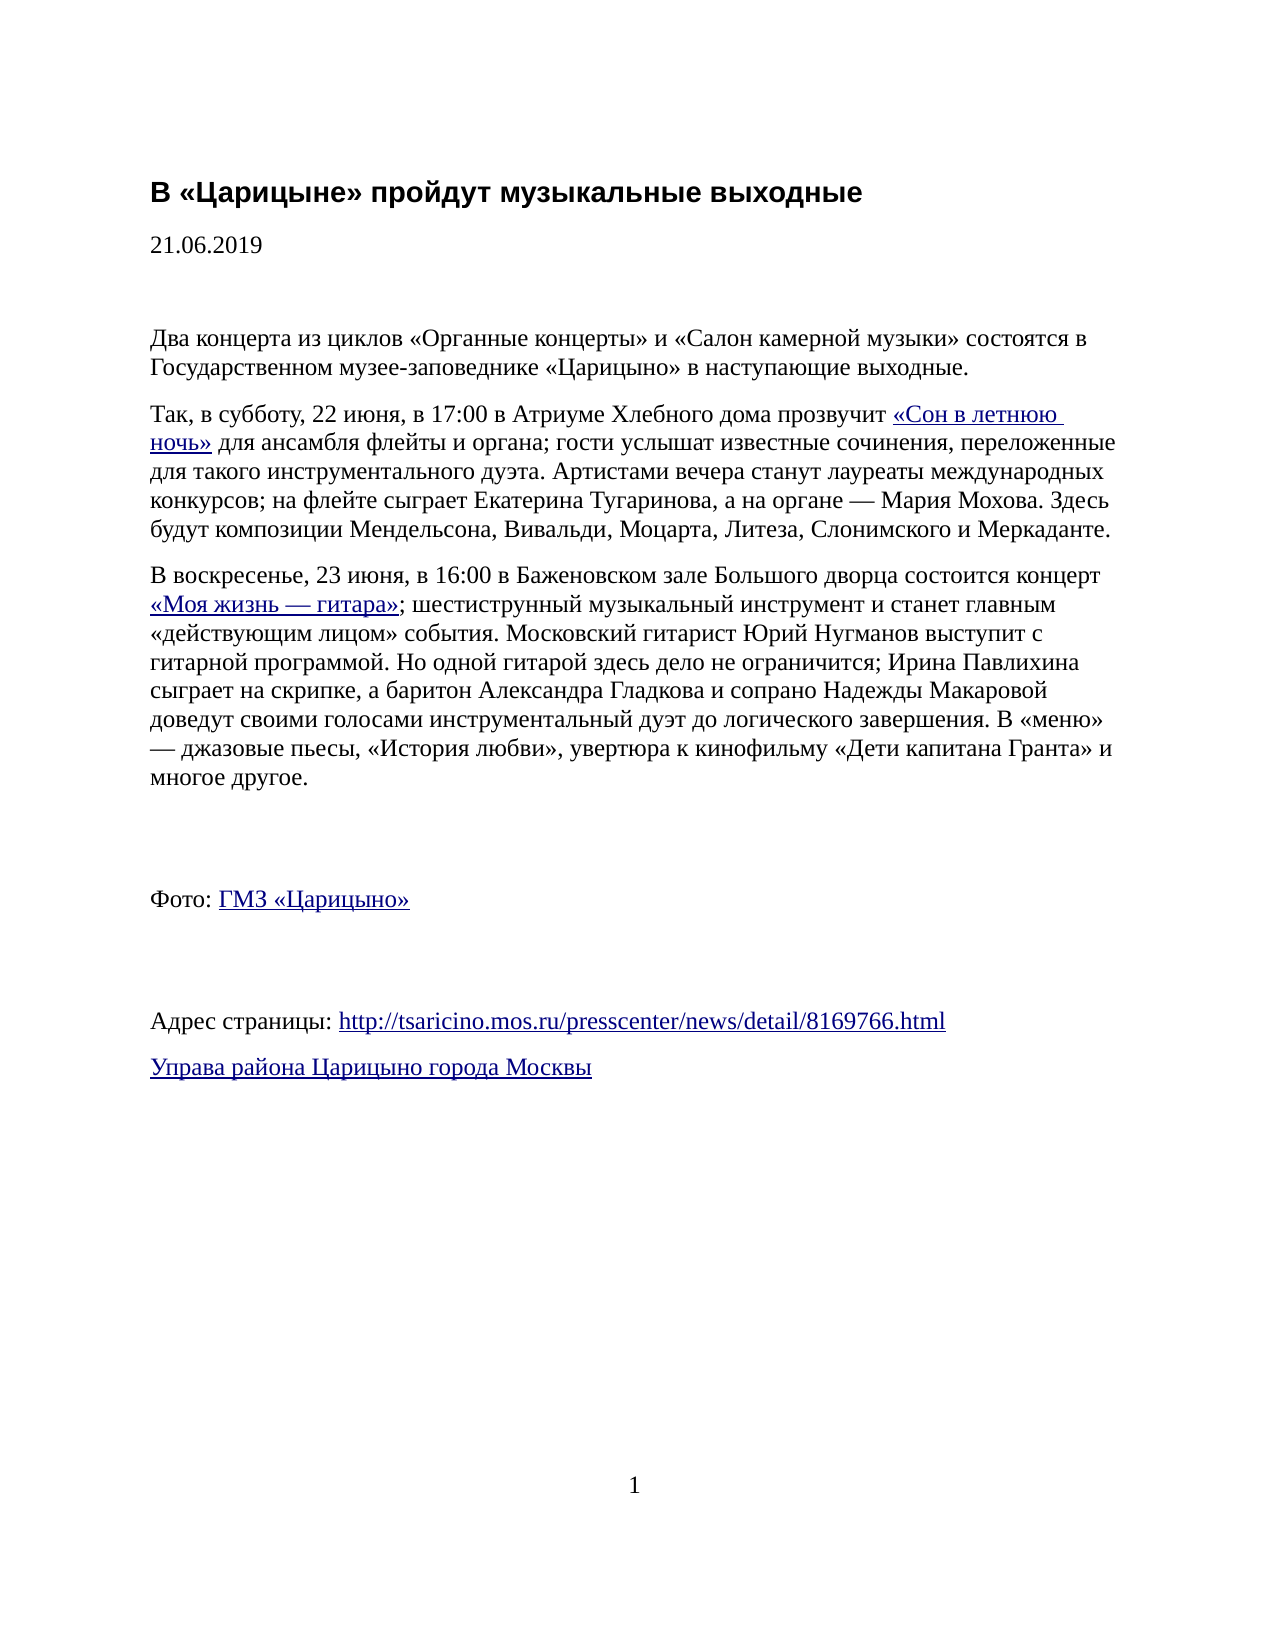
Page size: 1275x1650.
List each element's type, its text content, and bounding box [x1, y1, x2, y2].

text 21.06.2019 [150, 230, 1125, 259]
text Управа района Царицыно города Москвы [150, 1052, 1125, 1081]
text Фото: ГМЗ «Царицыно» [150, 884, 1125, 912]
text Два концерта из циклов «Органные концерты» и «Салон камерной музыки» состоятся в Государственном музее-заповеднике «Царицыно» в наступающие выходные. [150, 323, 1125, 381]
text В воскресенье, 23 июня, в 16:00 в Баженовском зале Большого дворца состоится концерт «Моя жизнь — гитара»; шестиструнный музыкальный инструмент и станет главным «действующим лицом» события. Московский гитарист Юрий Нугманов выступит с гитарной программой. Но одной гитарой здесь дело не ограничится; Ирина Павлихина сыграет на скрипке, а баритон Александра Гладкова и сопрано Надежды Макаровой доведут своими голосами инструментальный дуэт до логического завершения. В «меню» — джазовые пьесы, «История любви», увертюра к кинофильму «Дети капитана Гранта» и многое другое. [150, 560, 1125, 790]
subtitle В «Царицыне» пройдут музыкальные выходные [150, 175, 1125, 208]
text Так, в субботу, 22 июня, в 17:00 в Атриуме Хлебного дома прозвучит «Сон в летнюю ночь» для ансамбля флейты и органа; гости услышат известные сочинения, переложенные для такого инструментального дуэта. Артистами вечера станут лауреаты международных конкурсов; на флейте сыграет Екатерина Тугаринова, а на органе — Мария Мохова. Здесь будут композиции Мендельсона, Вивальди, Моцарта, Литеза, Слонимского и Меркаданте. [150, 399, 1125, 542]
text Адрес страницы: http://tsaricino.mos.ru/presscenter/news/detail/8169766.html [150, 1006, 1125, 1034]
